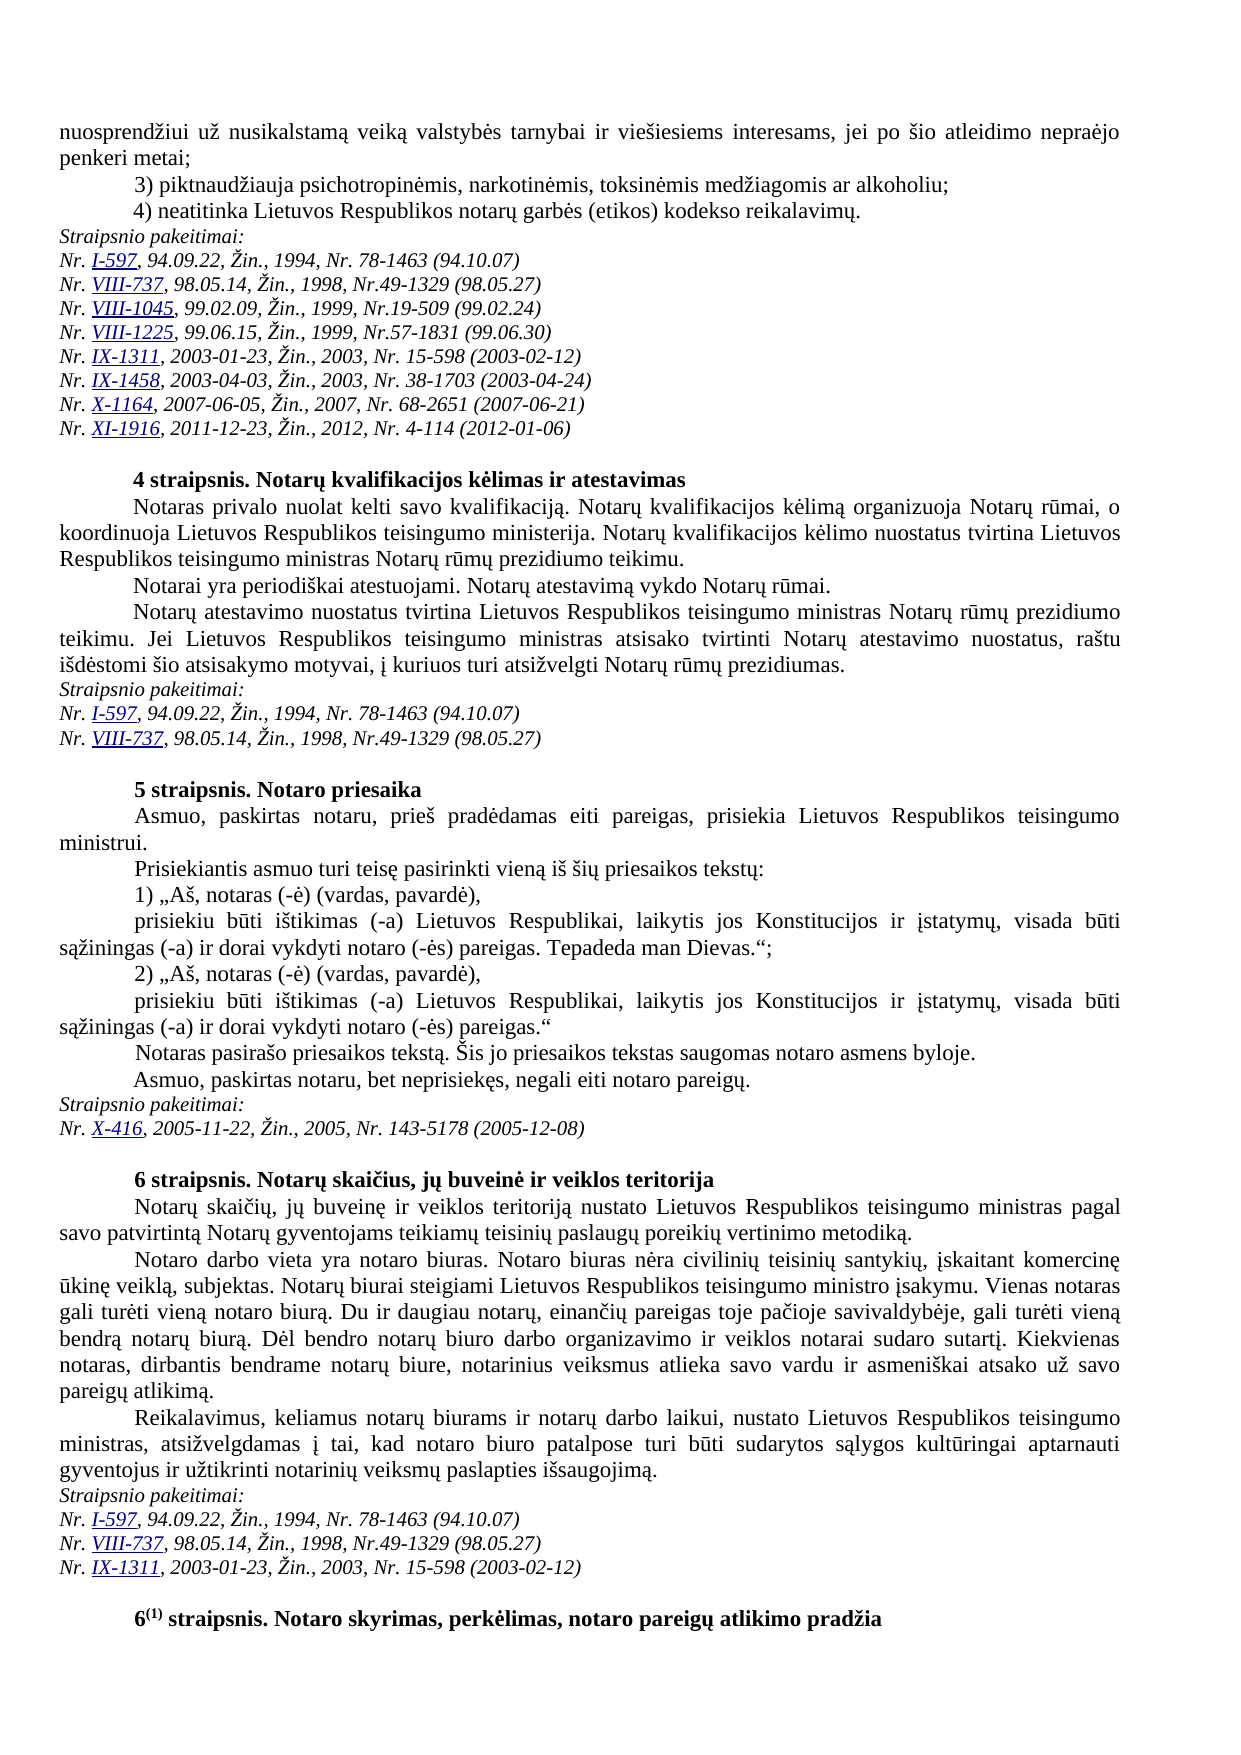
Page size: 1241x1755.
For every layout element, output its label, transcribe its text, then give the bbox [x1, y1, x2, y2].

text Nr. IX-1458, 2003-04-03, Žin., 2003, Nr. 38-1703 (2003-04-24) [59, 368, 1122, 392]
text Straipsnio pakeitimai: [59, 223, 1122, 248]
text Notaras privalo nuolat kelti savo kvalifikaciją. Notarų kvalifikacijos kėlimą organizuoja Notarų rūmai, o koordinuoja Lietuvos Respublikos teisingumo ministerija. Notarų kvalifikacijos kėlimo nuostatus tvirtina Lietuvos Respublikos teisingumo ministras Notarų rūmų prezidiumo teikimu. [59, 493, 1122, 572]
text Nr. I-597, 94.09.22, Žin., 1994, Nr. 78-1463 (94.10.07) [59, 701, 1122, 725]
text Notaro darbo vieta yra notaro biuras. Notaro biuras nėra civilinių teisinių santykių, įskaitant komercinę ūkinę veiklą, subjektas. Notarų biurai steigiami Lietuvos Respublikos teisingumo ministro įsakymu. Vienas notaras gali turėti vieną notaro biurą. Du ir daugiau notarų, einančių pareigas toje pačioje savivaldybėje, gali turėti vieną bendrą notarų biurą. Dėl bendro notarų biuro darbo organizavimo ir veiklos notarai sudaro sutartį. Kiekvienas notaras, dirbantis bendrame notarų biure, notarinius veiksmus atlieka savo vardu ir asmeniškai atsako už savo pareigų atlikimą. [59, 1246, 1122, 1404]
text Nr. IX-1311, 2003-01-23, Žin., 2003, Nr. 15-598 (2003-02-12) [59, 344, 1122, 368]
text Nr. VIII-737, 98.05.14, Žin., 1998, Nr.49-1329 (98.05.27) [59, 725, 1122, 749]
text Nr. X-416, 2005-11-22, Žin., 2005, Nr. 143-5178 (2005-12-08) [59, 1116, 1122, 1140]
text Nr. XI-1916, 2011-12-23, Žin., 2012, Nr. 4-114 (2012-01-06) [59, 416, 1122, 440]
text Nr. X-1164, 2007-06-05, Žin., 2007, Nr. 68-2651 (2007-06-21) [59, 392, 1122, 416]
text Notarų skaičių, jų buveinę ir veiklos teritoriją nustato Lietuvos Respublikos teisingumo ministras pagal savo patvirtintą Notarų gyventojams teikiamų teisinių paslaugų poreikių vertinimo metodiką. [59, 1193, 1122, 1246]
text Nr. VIII-1045, 99.02.09, Žin., 1999, Nr.19-509 (99.02.24) [59, 296, 1122, 320]
text Asmuo, paskirtas notaru, prieš pradėdamas eiti pareigas, prisiekia Lietuvos Respublikos teisingumo ministrui. [59, 802, 1121, 855]
text Notaras pasirašo priesaikos tekstą. Šis jo priesaikos tekstas saugomas notaro asmens byloje. [60, 1039, 1122, 1066]
text 4 straipsnis. Notarų kvalifikacijos kėlimas ir atestavimas [59, 466, 1122, 493]
text Straipsnio pakeitimai: [59, 1092, 1122, 1116]
text 2) „Aš, notaras (-ė) (vardas, pavardė), [59, 960, 1122, 987]
text 6 straipsnis. Notarų skaičius, jų buveinė ir veiklos teritorija [59, 1167, 1122, 1193]
text Prisiekiantis asmuo turi teisę pasirinkti vieną iš šių priesaikos tekstų: [59, 855, 1121, 881]
text 4) neatitinka Lietuvos Respublikos notarų garbės (etikos) kodekso reikalavimų. [59, 197, 1122, 223]
text 6(1) straipsnis. Notaro skyrimas, perkėlimas, notaro pareigų atlikimo pradžia [59, 1605, 1122, 1632]
text prisiekiu būti ištikimas (-a) Lietuvos Respublikai, laikytis jos Konstitucijos ir įstatymų, visada būti sąžiningas (-a) ir dorai vykdyti notaro (-ės) pareigas.“ [59, 987, 1122, 1039]
text prisiekiu būti ištikimas (-a) Lietuvos Respublikai, laikytis jos Konstitucijos ir įstatymų, visada būti sąžiningas (-a) ir dorai vykdyti notaro (-ės) pareigas. Tepadeda man Dievas.“; [59, 908, 1122, 960]
text Nr. I-597, 94.09.22, Žin., 1994, Nr. 78-1463 (94.10.07) [59, 248, 1122, 272]
text Asmuo, paskirtas notaru, bet neprisiekęs, negali eiti notaro pareigų. [59, 1066, 1122, 1092]
text Nr. VIII-737, 98.05.14, Žin., 1998, Nr.49-1329 (98.05.27) [59, 272, 1122, 296]
text Straipsnio pakeitimai: [59, 677, 1122, 701]
text Notarų atestavimo nuostatus tvirtina Lietuvos Respublikos teisingumo ministras Notarų rūmų prezidiumo teikimu. Jei Lietuvos Respublikos teisingumo ministras atsisako tvirtinti Notarų atestavimo nuostatus, raštu išdėstomi šio atsisakymo motyvai, į kuriuos turi atsižvelgti Notarų rūmų prezidiumas. [59, 598, 1122, 677]
text Nr. VIII-1225, 99.06.15, Žin., 1999, Nr.57-1831 (99.06.30) [59, 320, 1122, 344]
text nuosprendžiui už nusikalstamą veiką valstybės tarnybai ir viešiesiems interesams, jei po šio atleidimo nepraėjo penkeri metai; [59, 118, 1122, 171]
text 1) „Aš, notaras (-ė) (vardas, pavardė), [59, 881, 1122, 908]
text Notarai yra periodiškai atestuojami. Notarų atestavimą vykdo Notarų rūmai. [59, 572, 1122, 598]
text Nr. VIII-737, 98.05.14, Žin., 1998, Nr.49-1329 (98.05.27) [59, 1531, 1122, 1555]
text 3) piktnaudžiauja psichotropinėmis, narkotinėmis, toksinėmis medžiagomis ar alkoholiu; [59, 171, 1122, 197]
text Nr. IX-1311, 2003-01-23, Žin., 2003, Nr. 15-598 (2003-02-12) [59, 1555, 1122, 1579]
text 5 straipsnis. Notaro priesaika [59, 776, 738, 802]
text Straipsnio pakeitimai: [59, 1483, 1122, 1507]
text Reikalavimus, keliamus notarų biurams ir notarų darbo laikui, nustato Lietuvos Respublikos teisingumo ministras, atsižvelgdamas į tai, kad notaro biuro patalpose turi būti sudarytos sąlygos kultūringai aptarnauti gyventojus ir užtikrinti notarinių veiksmų paslapties išsaugojimą. [59, 1404, 1122, 1483]
text Nr. I-597, 94.09.22, Žin., 1994, Nr. 78-1463 (94.10.07) [59, 1507, 1122, 1531]
